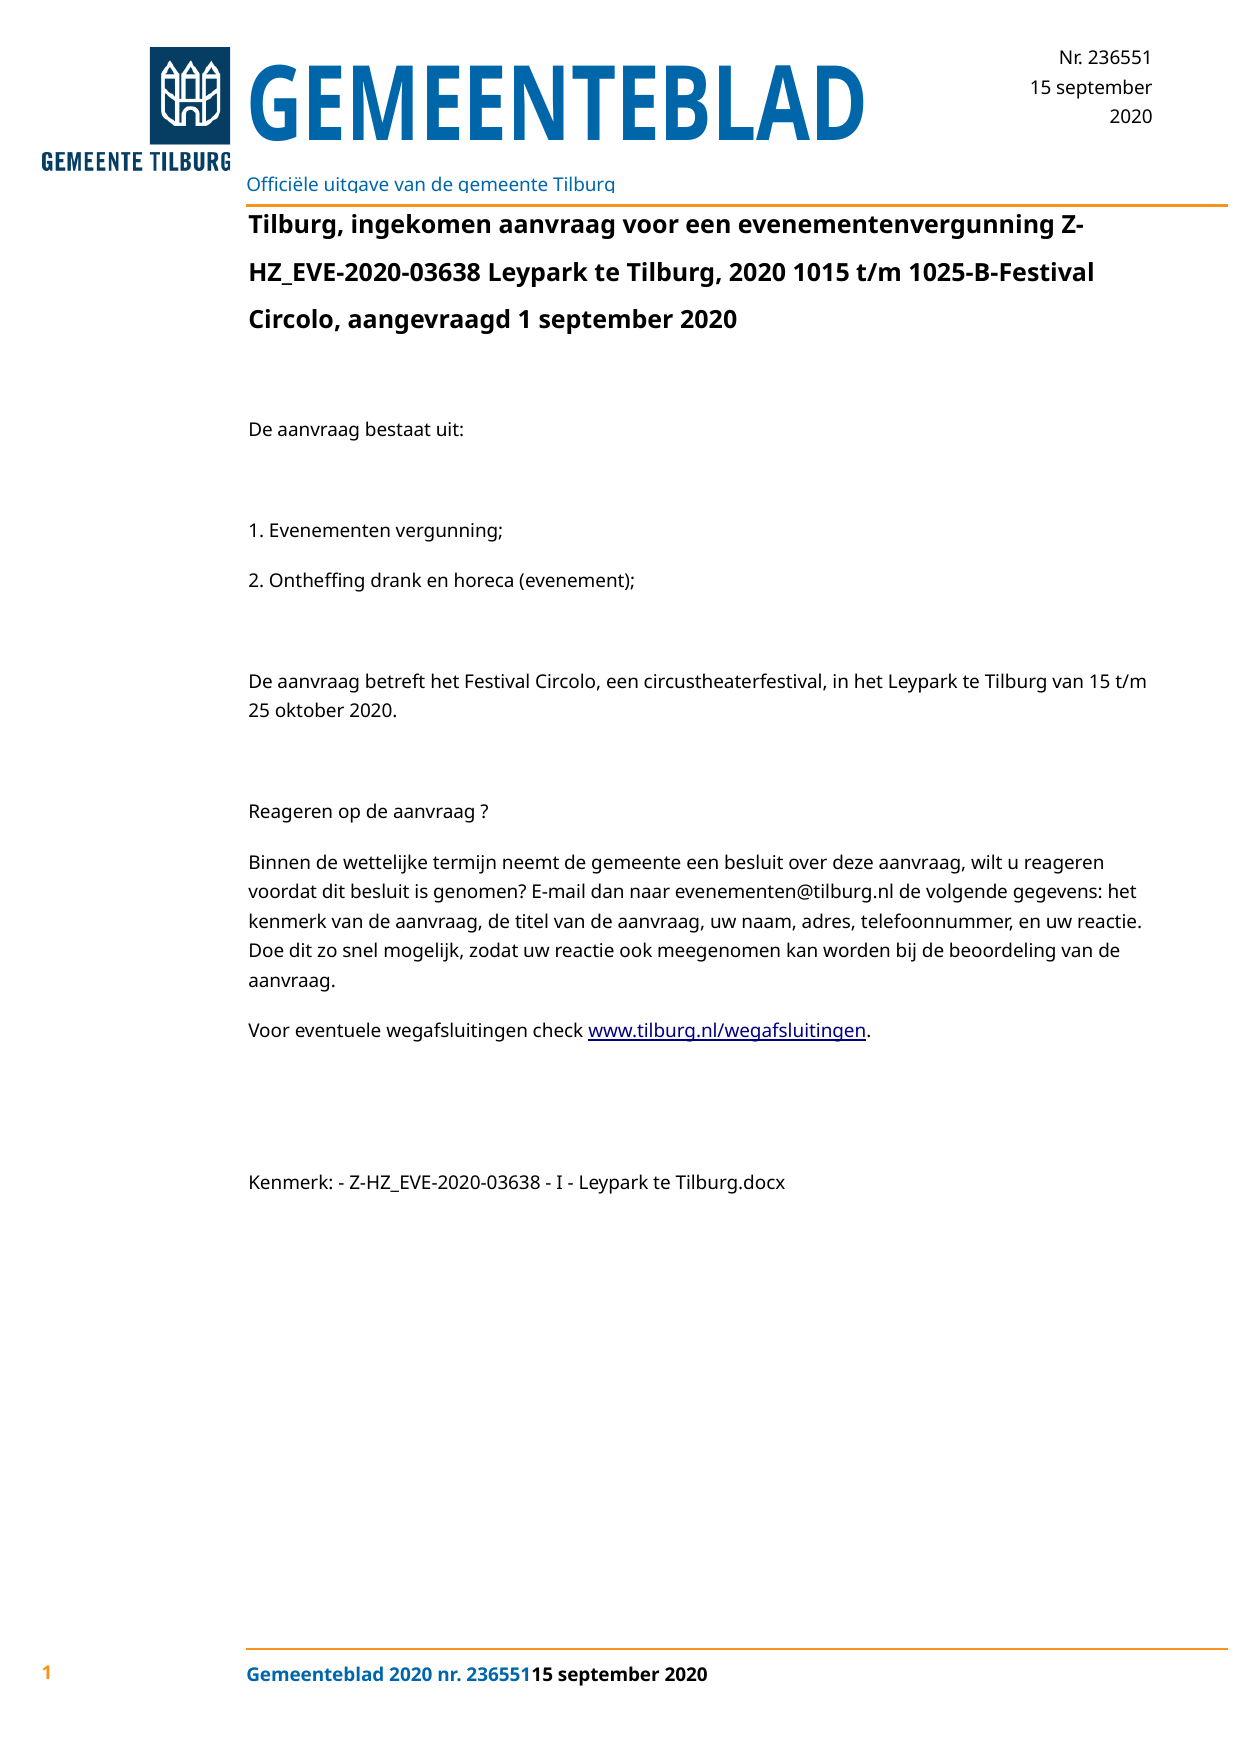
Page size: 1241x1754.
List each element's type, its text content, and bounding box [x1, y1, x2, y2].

text 2. Ontheffing drank en horeca (evenement); [248, 567, 1152, 593]
text Kenmerk: - Z-HZ_EVE-2020-03638 - I - Leypark te Tilburg.docx [248, 1169, 1152, 1194]
text Voor eventuele wegafsluitingen check www.tilburg.nl/wegafsluitingen. [248, 1018, 1152, 1043]
text De aanvraag bestaat uit: [248, 416, 1152, 442]
text 1. Evenementen vergunning; [248, 517, 1152, 542]
text Binnen de wettelijke termijn neemt de gemeente een besluit over deze aanvraag, wilt u reageren voordat dit besluit is genomen? E-mail dan naar evenementen@tilburg.nl de volgende gegevens: het kenmerk van de aanvraag, de titel van de aanvraag, uw naam, adres, telefoonnummer, en uw reactie. Doe dit zo snel mogelijk, zodat uw reactie ook meegenomen kan worden bij de beoordeling van de aanvraag. [248, 849, 1152, 993]
text Tilburg, ingekomen aanvraag voor een evenementenvergunning Z-HZ_EVE-2020-03638 Leypark te Tilburg, 2020 1015 t/m 1025-B-Festival Circolo, aangevraagd 1 september 2020 [248, 207, 1152, 336]
text De aanvraag betreft het Festival Circolo, een circustheaterfestival, in het Leypark te Tilburg van 15 t/m 25 oktober 2020. [248, 668, 1152, 723]
picture [41, 47, 231, 172]
text Reageren op de aanvraag ? [248, 798, 1152, 824]
